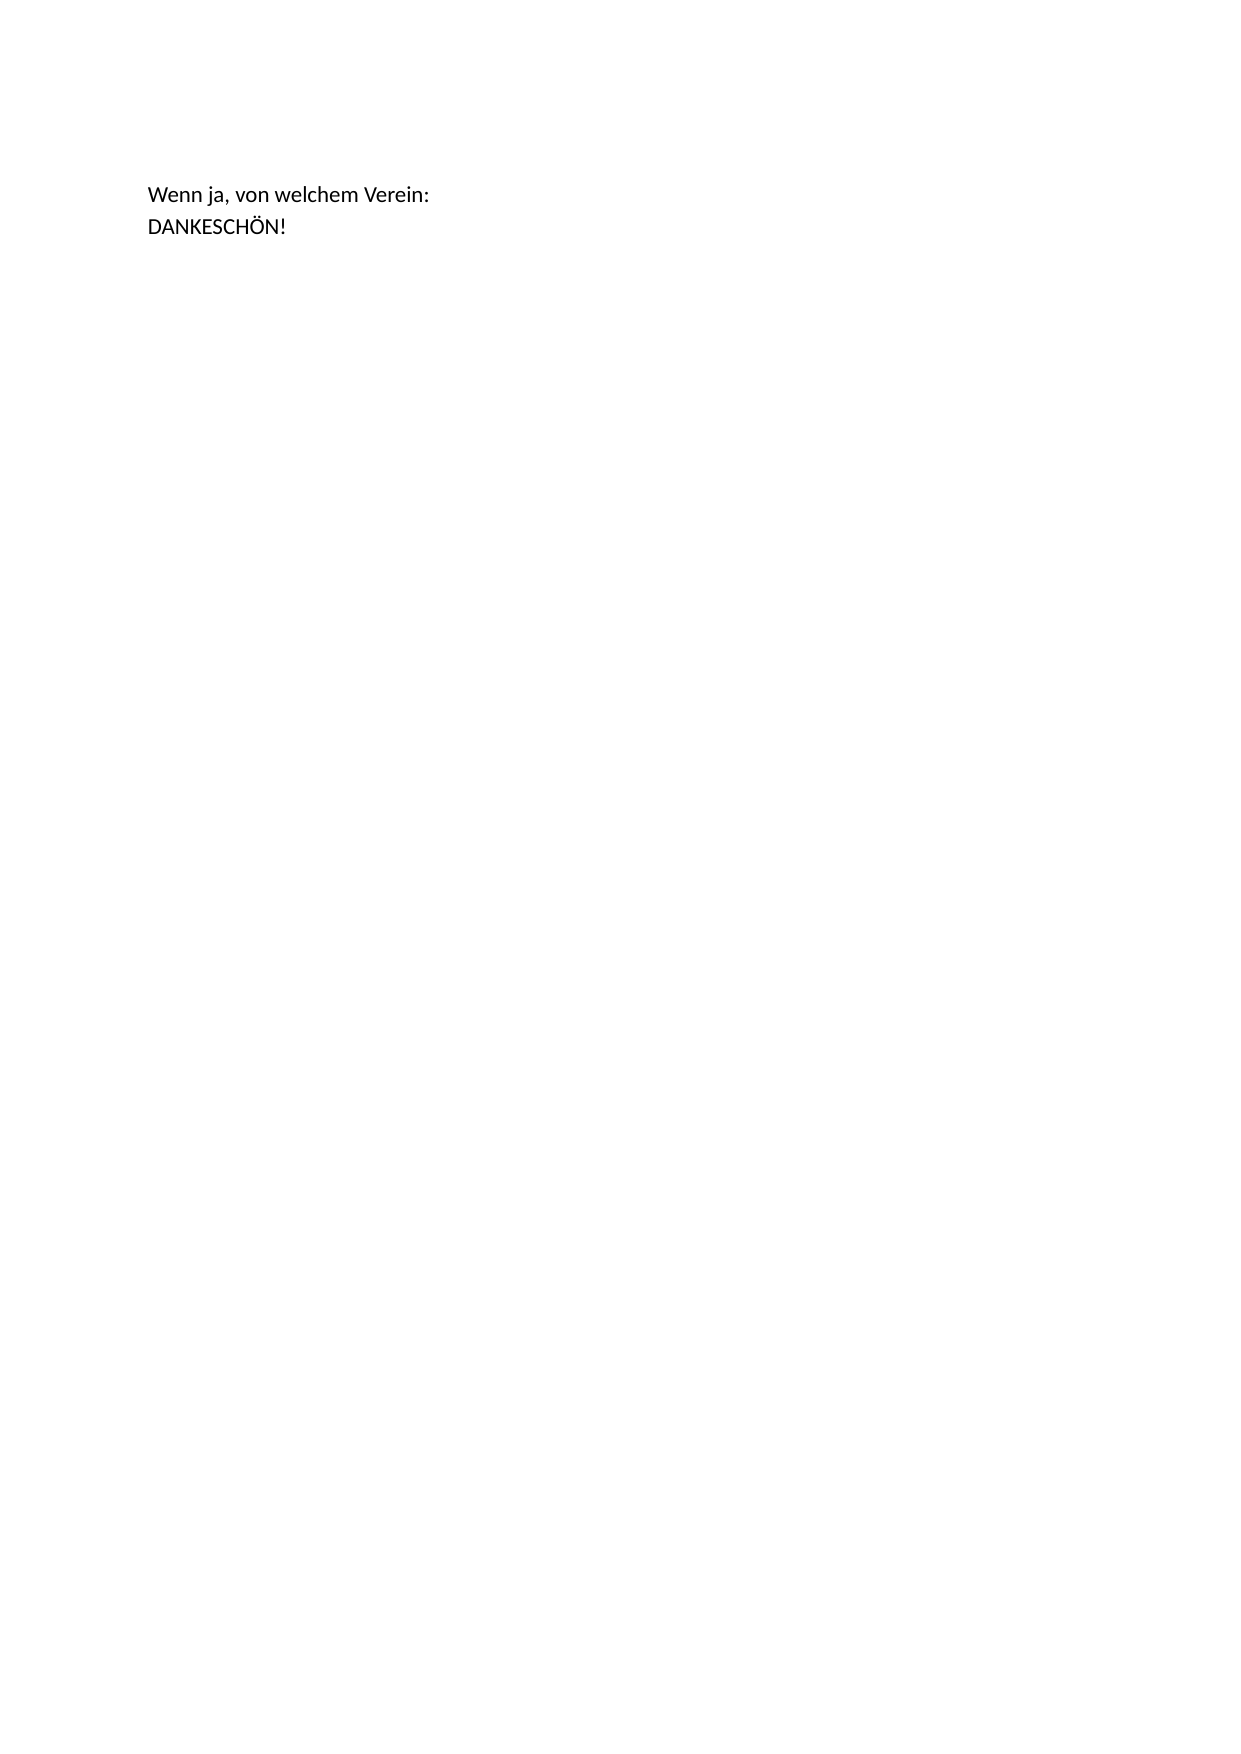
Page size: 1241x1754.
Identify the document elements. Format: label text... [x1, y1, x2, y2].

text Wenn ja, von welchem Verein: DANKESCHÖN! [148, 148, 1093, 240]
